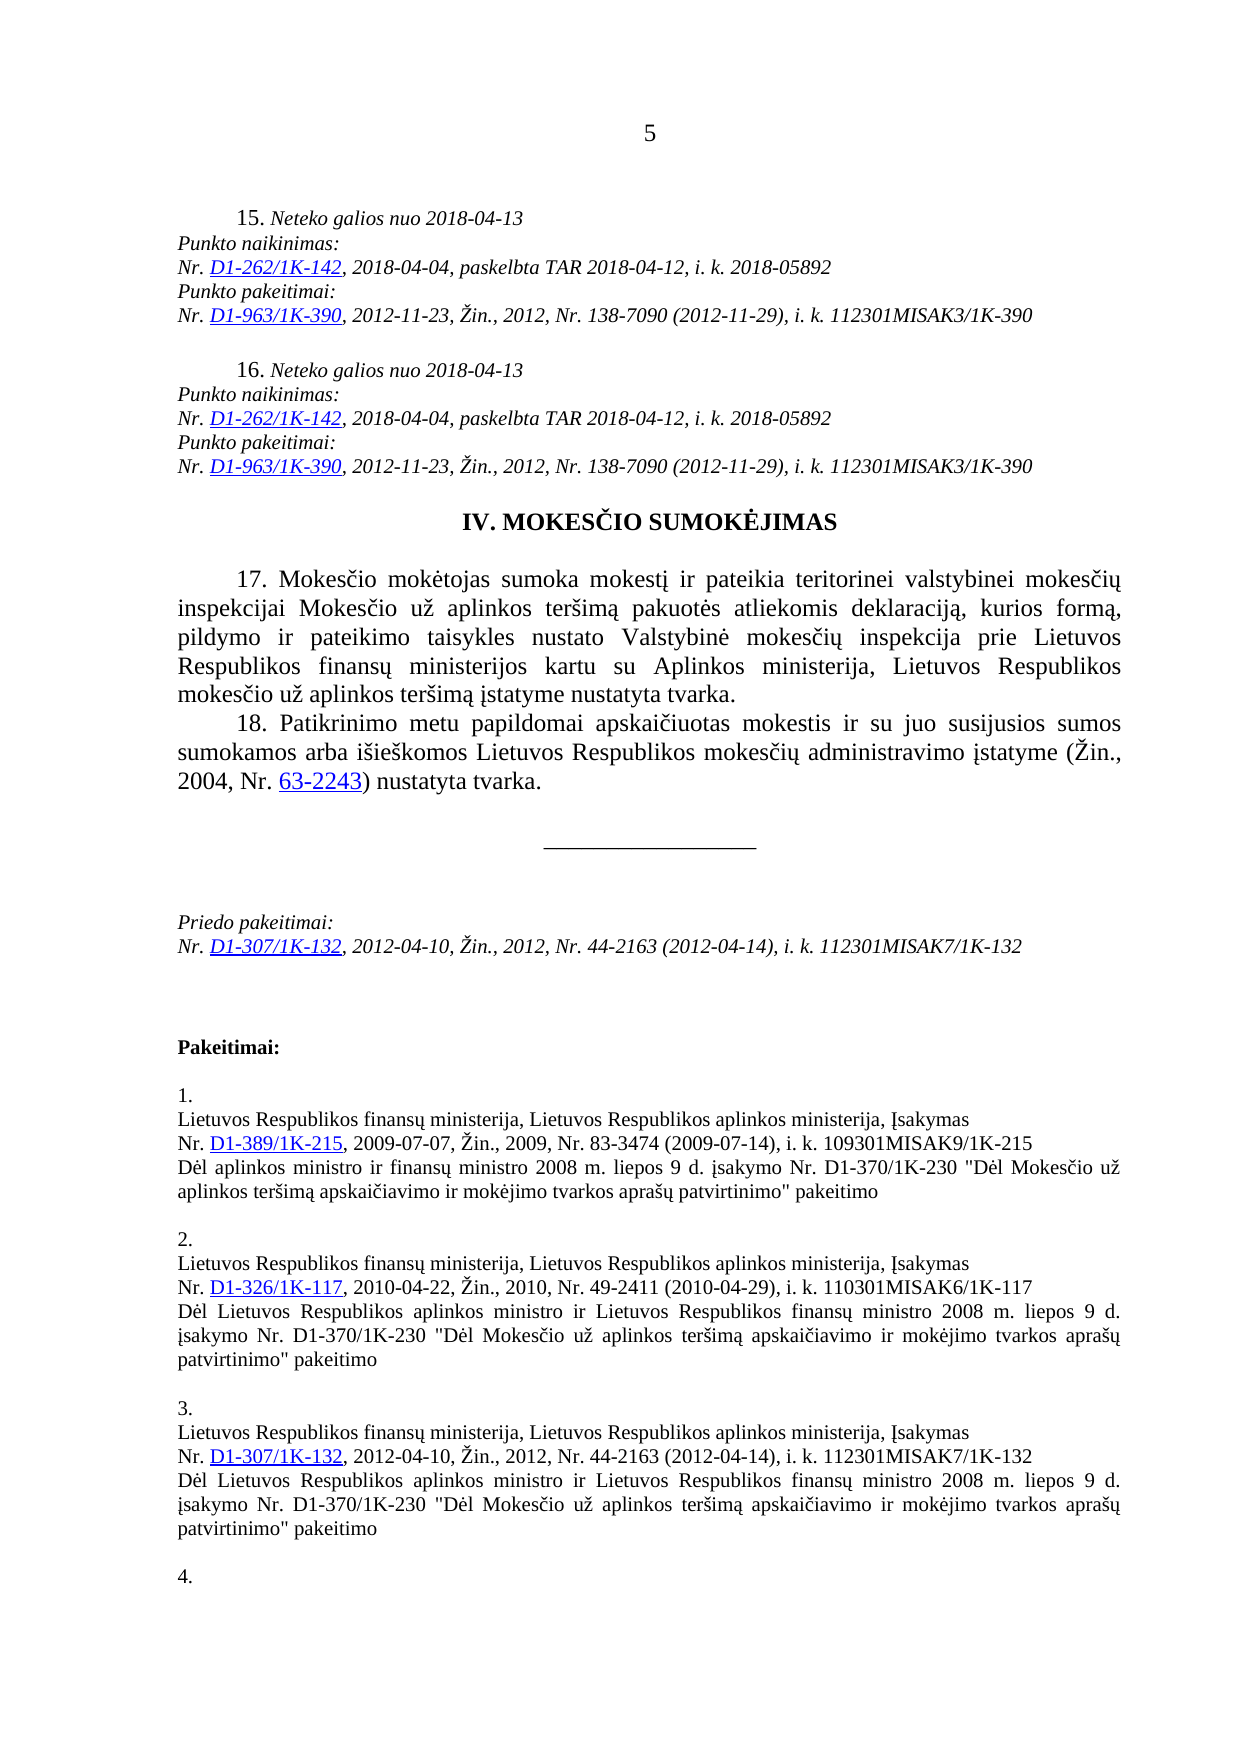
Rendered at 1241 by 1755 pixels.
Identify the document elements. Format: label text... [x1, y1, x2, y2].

text 3. [177, 1396, 1122, 1419]
text Punkto naikinimas: [177, 231, 1122, 255]
text 1. [177, 1083, 1122, 1107]
text Nr. D1-307/1K-132, 2012-04-10, Žin., 2012, Nr. 44-2163 (2012-04-14), i. k. 112301MISAK7/1K-132 [177, 934, 1122, 958]
text Dėl Lietuvos Respublikos aplinkos ministro ir Lietuvos Respublikos finansų ministro 2008 m. liepos 9 d. įsakymo Nr. D1-370/1K-230 "Dėl Mokesčio už aplinkos teršimą apskaičiavimo ir mokėjimo tvarkos aprašų patvirtinimo" pakeitimo [177, 1468, 1122, 1540]
text Lietuvos Respublikos finansų ministerija, Lietuvos Respublikos aplinkos ministerija, Įsakymas [177, 1251, 1122, 1275]
text Nr. D1-326/1K-117, 2010-04-22, Žin., 2010, Nr. 49-2411 (2010-04-29), i. k. 110301MISAK6/1K-117 [177, 1275, 1122, 1299]
text _________________ [177, 823, 1122, 852]
text Punkto pakeitimai: [177, 430, 1122, 454]
text 15. Neteko galios nuo 2018-04-13 [177, 204, 1122, 231]
text 4. [177, 1564, 1122, 1588]
text Nr. D1-963/1K-390, 2012-11-23, Žin., 2012, Nr. 138-7090 (2012-11-29), i. k. 112301MISAK3/1K-390 [177, 454, 1122, 478]
text Nr. D1-307/1K-132, 2012-04-10, Žin., 2012, Nr. 44-2163 (2012-04-14), i. k. 112301MISAK7/1K-132 [177, 1444, 1122, 1468]
text Nr. D1-389/1K-215, 2009-07-07, Žin., 2009, Nr. 83-3474 (2009-07-14), i. k. 109301MISAK9/1K-215 [177, 1131, 1122, 1155]
text Lietuvos Respublikos finansų ministerija, Lietuvos Respublikos aplinkos ministerija, Įsakymas [177, 1107, 1122, 1131]
text Dėl Lietuvos Respublikos aplinkos ministro ir Lietuvos Respublikos finansų ministro 2008 m. liepos 9 d. įsakymo Nr. D1-370/1K-230 "Dėl Mokesčio už aplinkos teršimą apskaičiavimo ir mokėjimo tvarkos aprašų patvirtinimo" pakeitimo [177, 1299, 1122, 1371]
text Nr. D1-262/1K-142, 2018-04-04, paskelbta TAR 2018-04-12, i. k. 2018-05892 [177, 406, 1122, 430]
text Punkto naikinimas: [177, 382, 1122, 406]
text Lietuvos Respublikos finansų ministerija, Lietuvos Respublikos aplinkos ministerija, Įsakymas [177, 1419, 1122, 1444]
text 2. [177, 1227, 1122, 1251]
text Priedo pakeitimai: [177, 909, 1122, 934]
text IV. MOKESČIO SUMOKĖJIMAS [177, 507, 1122, 536]
text Pakeitimai: [177, 1034, 1122, 1059]
text 16. Neteko galios nuo 2018-04-13 [177, 356, 1122, 382]
text Nr. D1-963/1K-390, 2012-11-23, Žin., 2012, Nr. 138-7090 (2012-11-29), i. k. 112301MISAK3/1K-390 [177, 303, 1122, 327]
text Nr. D1-262/1K-142, 2018-04-04, paskelbta TAR 2018-04-12, i. k. 2018-05892 [177, 255, 1122, 279]
text Punkto pakeitimai: [177, 279, 1122, 303]
text Dėl aplinkos ministro ir finansų ministro 2008 m. liepos 9 d. įsakymo Nr. D1-370/1K-230 "Dėl Mokesčio už aplinkos teršimą apskaičiavimo ir mokėjimo tvarkos aprašų patvirtinimo" pakeitimo [177, 1155, 1122, 1203]
text 17. Mokesčio mokėtojas sumoka mokestį ir pateikia teritorinei valstybinei mokesčių inspekcijai Mokesčio už aplinkos teršimą pakuotės atliekomis deklaraciją, kurios formą, pildymo ir pateikimo taisykles nustato Valstybinė mokesčių inspekcija prie Lietuvos Respublikos finansų ministerijos kartu su Aplinkos ministerija, Lietuvos Respublikos mokesčio už aplinkos teršimą įstatyme nustatyta tvarka. [177, 564, 1122, 708]
text 18. Patikrinimo metu papildomai apskaičiuotas mokestis ir su juo susijusios sumos sumokamos arba išieškomos Lietuvos Respublikos mokesčių administravimo įstatyme (Žin., 2004, Nr. 63-2243) nustatyta tvarka. [177, 708, 1122, 794]
